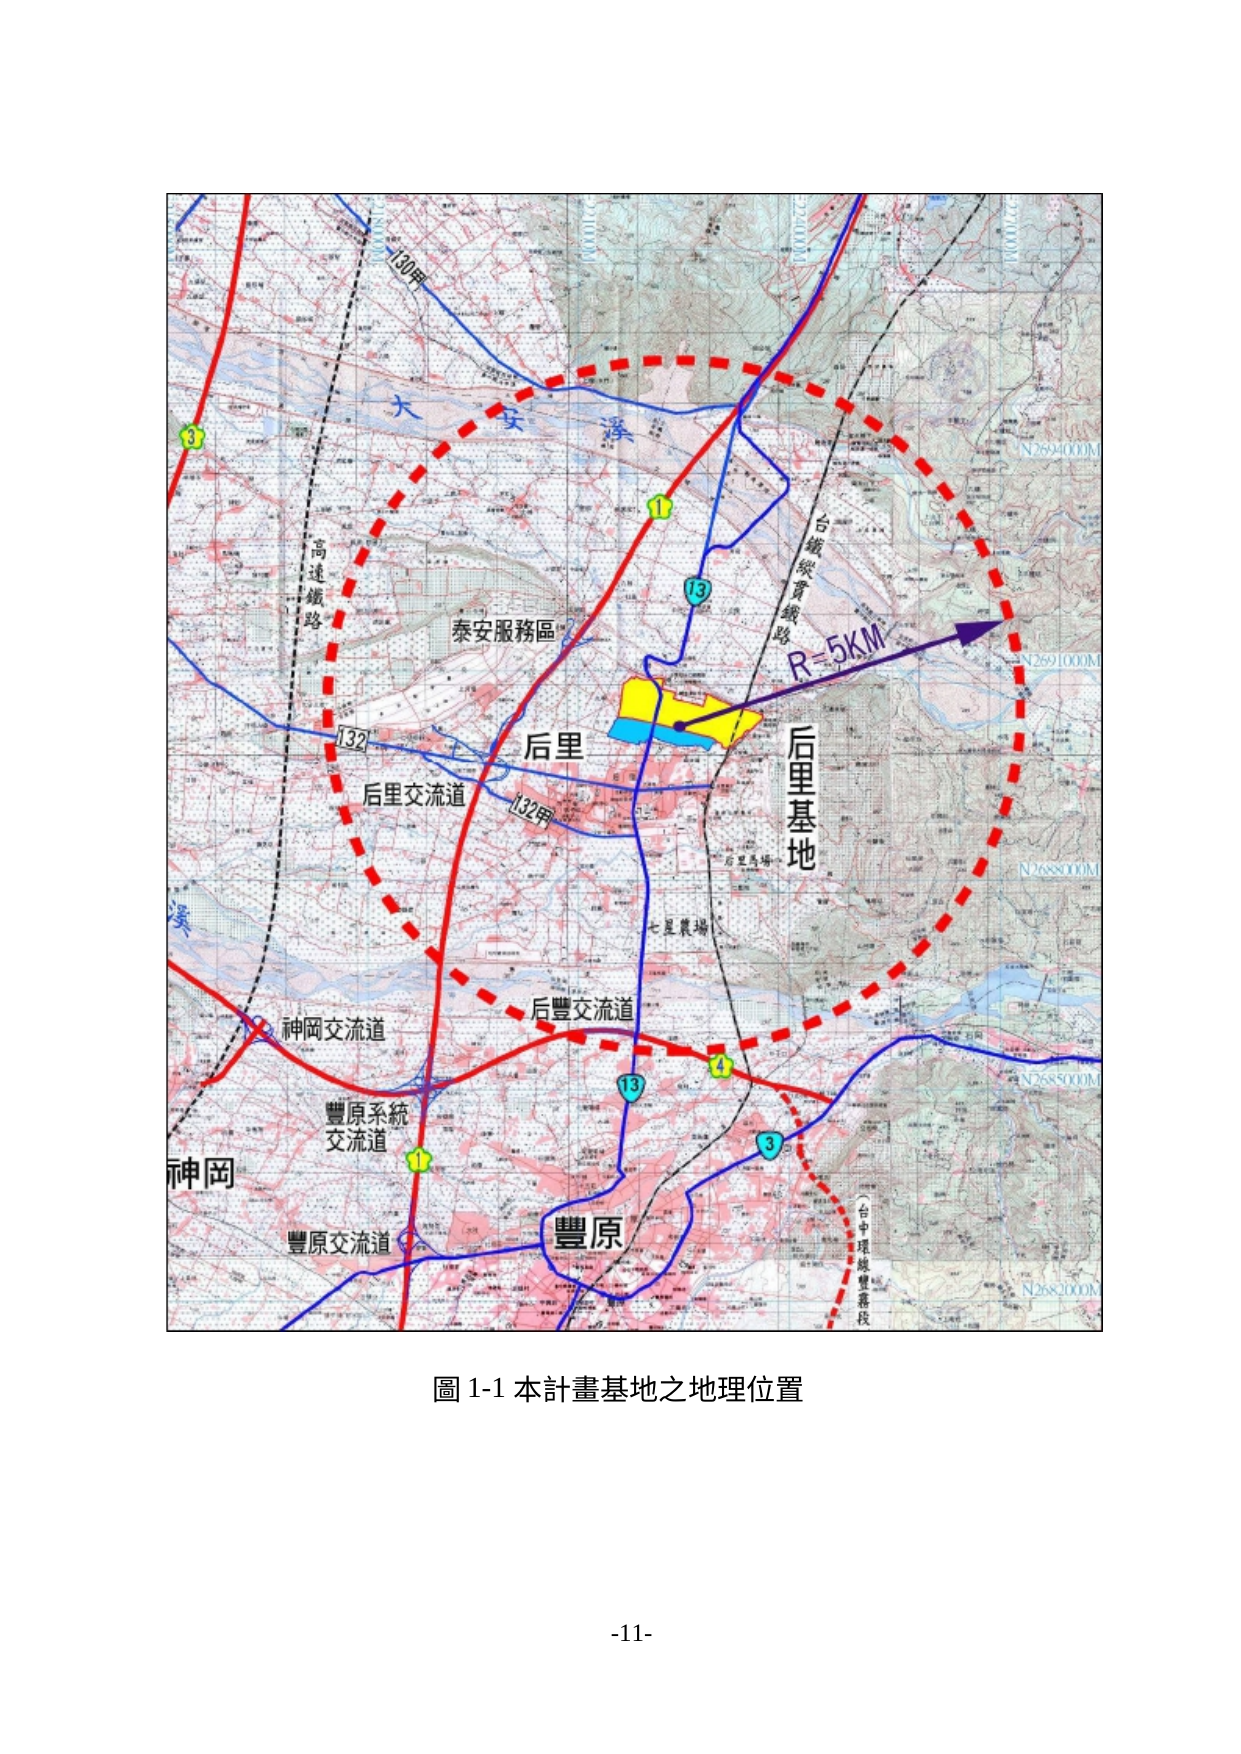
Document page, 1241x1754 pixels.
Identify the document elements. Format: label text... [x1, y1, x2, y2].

text 圖1-1 本計畫基地之地理位置 [165, 1332, 1071, 1408]
text [165, 158, 1071, 193]
